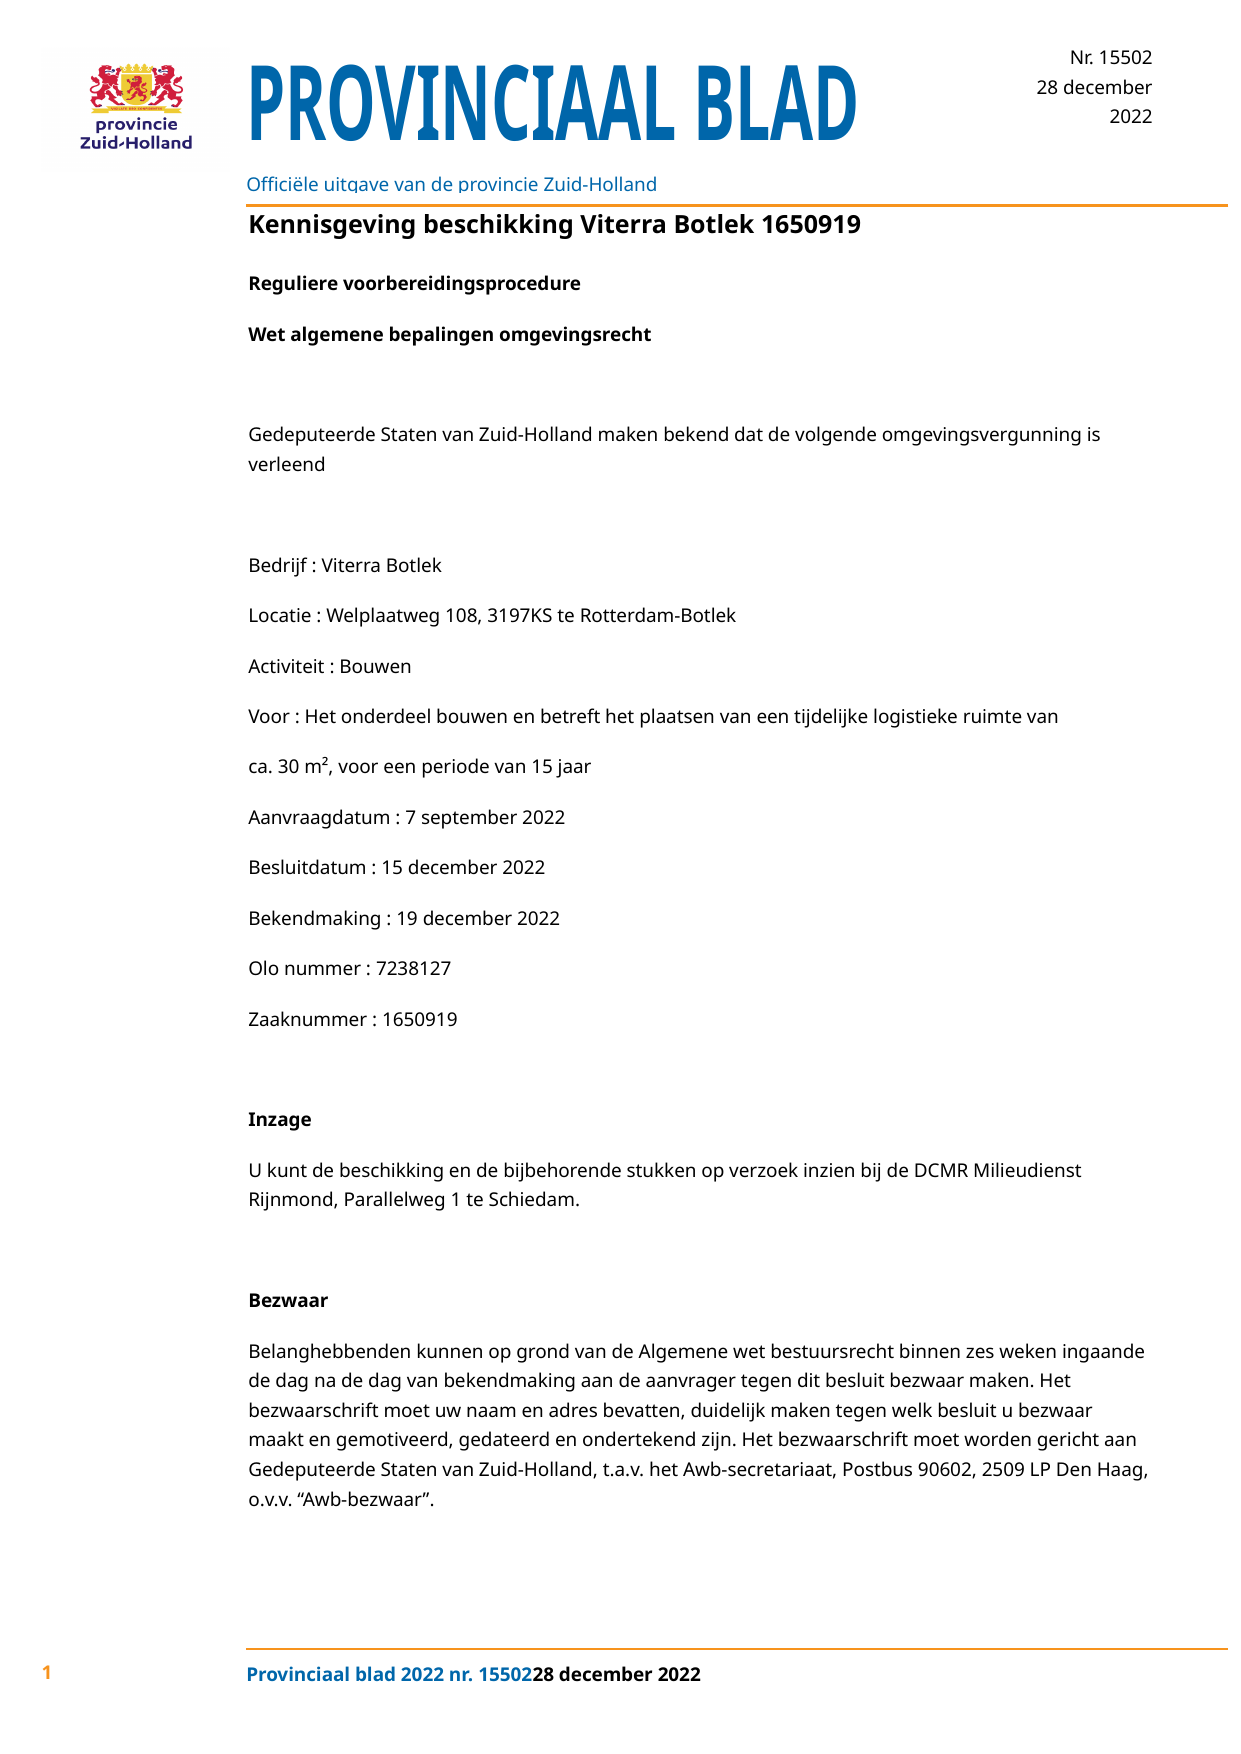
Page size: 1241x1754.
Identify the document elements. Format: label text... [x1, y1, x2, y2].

text Kennisgeving beschikking Viterra Botlek 1650919 [248, 207, 1152, 241]
text Wet algemene bepalingen omgevingsrecht [248, 321, 1152, 346]
text Activiteit : Bouwen [248, 653, 1152, 678]
text Gedeputeerde Staten van Zuid-Holland maken bekend dat de volgende omgevingsvergunning is verleend [248, 422, 1152, 477]
picture [41, 47, 231, 172]
text Locatie : Welplaatweg 108, 3197KS te Rotterdam-Botlek [248, 602, 1152, 628]
text Belanghebbenden kunnen op grond van de Algemene wet bestuursrecht binnen zes weken ingaande de dag na de dag van bekendmaking aan de aanvrager tegen dit besluit bezwaar maken. Het bezwaarschrift moet uw naam en adres bevatten, duidelijk maken tegen welk besluit u bezwaar maakt en gemotiveerd, gedateerd en ondertekend zijn. Het bezwaarschrift moet worden gericht aan Gedeputeerde Staten van Zuid-Holland, t.a.v. het Awb-secretariaat, Postbus 90602, 2509 LP Den Haag, o.v.v. “Awb-bezwaar”. [248, 1338, 1152, 1511]
text Voor : Het onderdeel bouwen en betreft het plaatsen van een tijdelijke logistieke ruimte van [248, 703, 1152, 729]
text Bekendmaking : 19 december 2022 [248, 905, 1152, 931]
text Reguliere voorbereidingsprocedure [248, 270, 1152, 296]
text Aanvraagdatum : 7 september 2022 [248, 804, 1152, 830]
text Bedrijf : Viterra Botlek [248, 552, 1152, 578]
text ca. 30 m², voor een periode van 15 jaar [248, 754, 1152, 779]
text Bezwaar [248, 1287, 1152, 1313]
text Besluitdatum : 15 december 2022 [248, 854, 1152, 880]
text Zaaknummer : 1650919 [248, 1006, 1152, 1031]
text Olo nummer : 7238127 [248, 955, 1152, 981]
text Inzage [248, 1107, 1152, 1132]
text U kunt de beschikking en de bijbehorende stukken op verzoek inzien bij de DCMR Milieudienst Rijnmond, Parallelweg 1 te Schiedam. [248, 1157, 1152, 1212]
